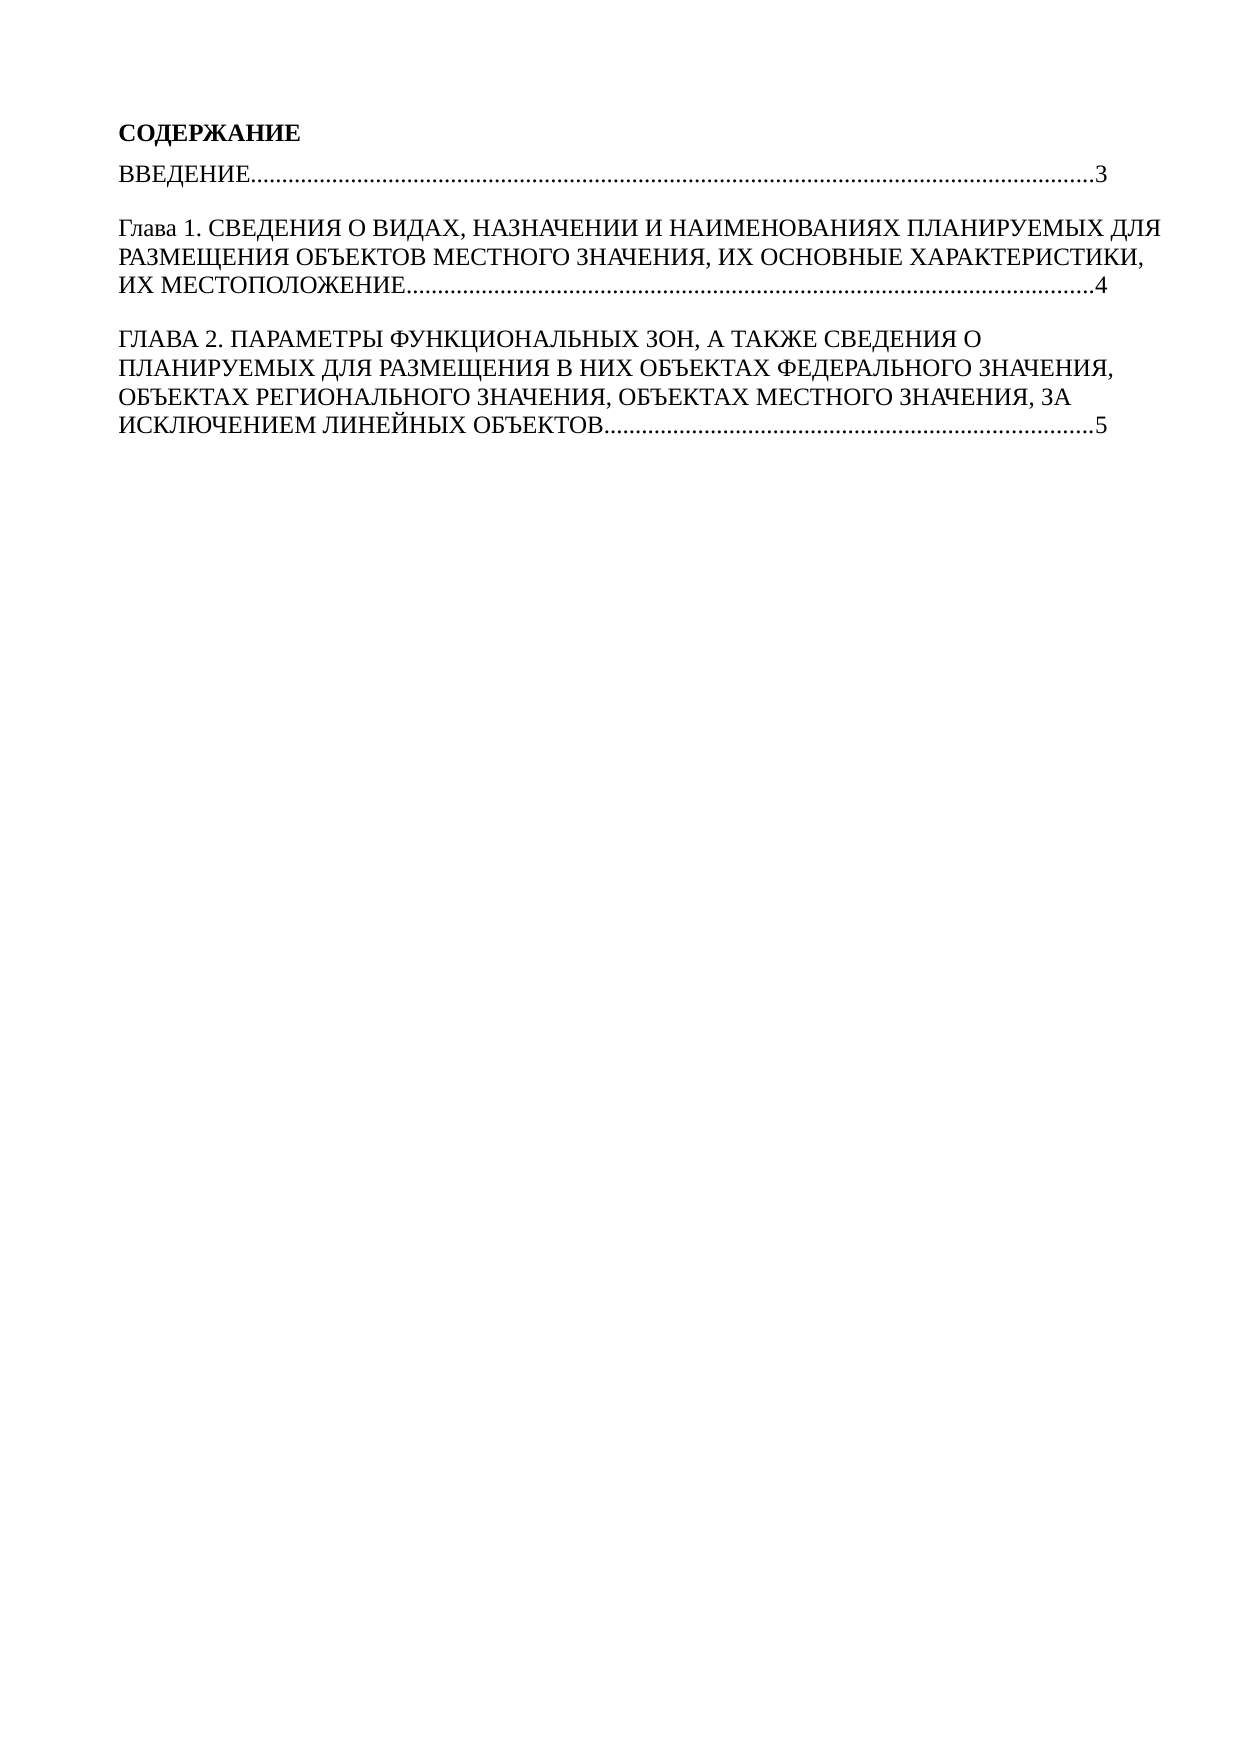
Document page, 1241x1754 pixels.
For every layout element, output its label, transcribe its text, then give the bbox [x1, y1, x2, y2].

text СОДЕРЖАНИЕ [118, 118, 1174, 147]
text Глава 1. СВЕДЕНИЯ О ВИДАХ, НАЗНАЧЕНИИ И НАИМЕНОВАНИЯХ ПЛАНИРУЕМЫХ ДЛЯ РАЗМЕЩЕНИЯ ОБЪЕКТОВ МЕСТНОГО ЗНАЧЕНИЯ, ИХ ОСНОВНЫЕ ХАРАКТЕРИСТИКИ, ИХ МЕСТОПОЛОЖЕНИЕ 4 [118, 213, 1174, 299]
text ВВЕДЕНИЕ 3 [118, 159, 1174, 188]
text ГЛАВА 2. ПАРАМЕТРЫ ФУНКЦИОНАЛЬНЫХ ЗОН, А ТАКЖЕ СВЕДЕНИЯ О ПЛАНИРУЕМЫХ ДЛЯ РАЗМЕЩЕНИЯ В НИХ ОБЪЕКТАХ ФЕДЕРАЛЬНОГО ЗНАЧЕНИЯ, ОБЪЕКТАХ РЕГИОНАЛЬНОГО ЗНАЧЕНИЯ, ОБЪЕКТАХ МЕСТНОГО ЗНАЧЕНИЯ, ЗА ИСКЛЮЧЕНИЕМ ЛИНЕЙНЫХ ОБЪЕКТОВ 5 [118, 324, 1174, 439]
